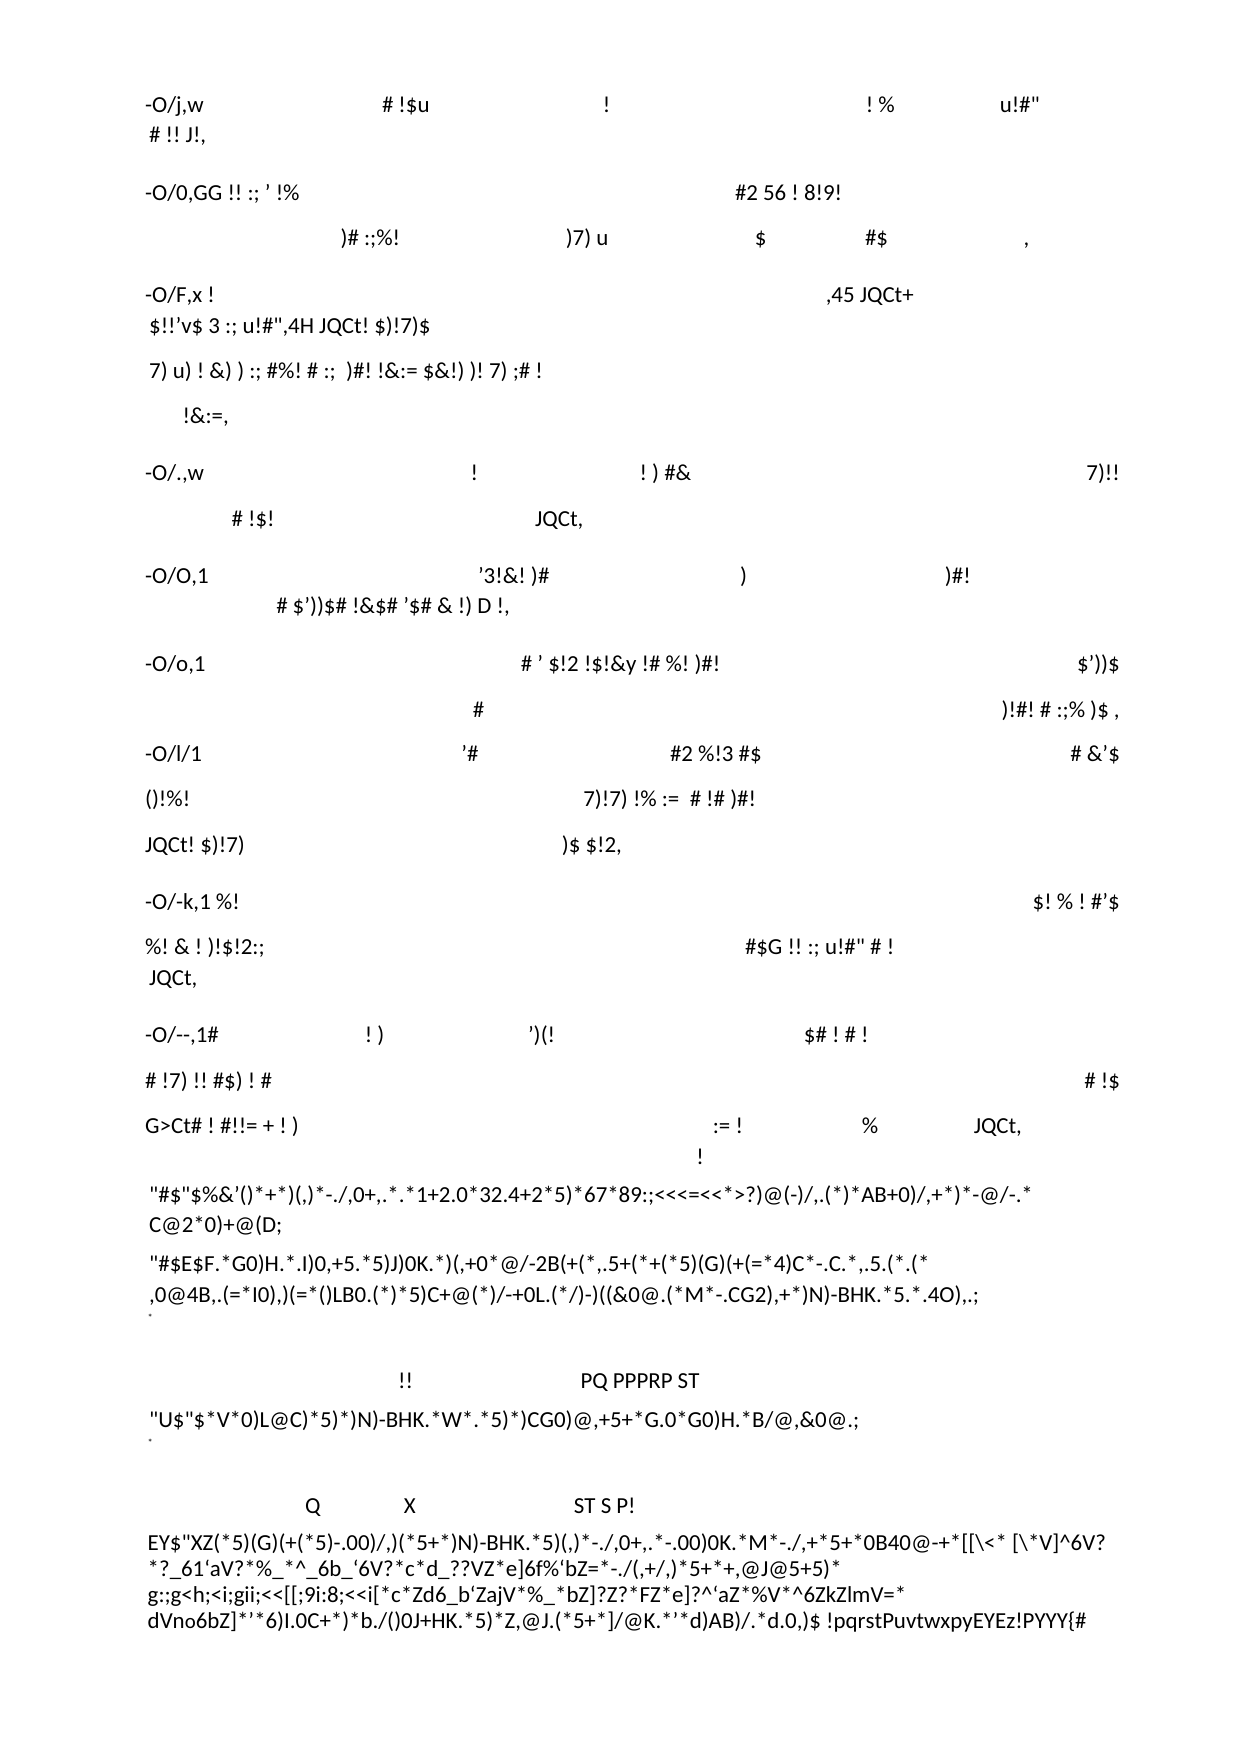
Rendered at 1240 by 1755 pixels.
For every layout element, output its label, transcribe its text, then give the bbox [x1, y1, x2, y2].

text EY$"XZ(*5)(G)(+(*5)-.00)/,)(*5+*)N)-BHK.*5)(,)*-./,0+,.*-.00)0K.*M*-./,+*5+*0B40@-+*[[\<* [\*V]^6V?*?_61‘aV?*%_*^_6b_‘6V?*c*d_??VZ*e]6f%‘bZ=*-./(,+/,)*5+*+,@J@5+5)* g:;g<h;<i;gii;<<[[;9i:8;<<i[*c*Zd6_b‘ZajV*%_*bZ]?Z?*FZ*e]?^‘aZ*%V*^6ZkZlmV=* dVno6bZ]*’*6)I.0C+*)*b./()0J+HK.*5)*Z,@J.(*5+*]/@K.*’*d)AB)/.*d.0,)$ !pqrstPuvtwxpyEYEz!PYYY{# [147, 1529, 1116, 1634]
text -O/o,1 # ’ $!2 !$!&y !# %! )#! $’))$ [145, 649, 1120, 677]
text -O/-k,1 %! $! % ! #’$ [145, 887, 1120, 915]
text "#$"$%&’()*+*)(,)*-./,0+,.*.*1+2.0*32.4+2*5)*67*89:;<<<=<<*>?)@(-)/,.(*)*AB+0)/,+*)*-@/-.* C@2*0)+@(D; [149, 1180, 1120, 1238]
text )# :;%! )7) u $ #$ , [145, 223, 1120, 252]
text JQCt! $)!7) )$ $!2, [145, 830, 1120, 858]
text G>Ct# ! #!!= + ! ) := ! % JQCt, [145, 1111, 1120, 1139]
text # !7) !! #$) ! # # !$ [145, 1066, 1120, 1094]
text !&:=, [182, 401, 1120, 429]
text $!!’v$ 3 :; u!#",4H JQCt! $)!7)$ [149, 311, 1120, 339]
text !! PQ PPPRP ST [145, 1366, 1120, 1394]
text ! [145, 1142, 1120, 1170]
text * [147, 1436, 1120, 1449]
text -O/0,GG !! :; ’ !% #2 56 ! 8!9! [145, 178, 1120, 206]
text JQCt, [149, 963, 1120, 991]
text # !! J!, [149, 121, 1120, 149]
text "#$E$F.*G0)H.*.I)0,+5.*5)J)0K.*)(,+0*@/-2B(+(*,.5+(*+(*5)(G)(+(=*4)C*-.C.*,.5.(*.(* [149, 1249, 1120, 1278]
text -O/.,w ! ! ) #& 7)!! [145, 458, 1120, 486]
text -O/l/1 ’# #2 %!3 #$ # &’$ [145, 739, 1120, 767]
text # !$! JQCt, [145, 504, 1120, 532]
text -O/O,1 ’3!&! )# ) )#! [145, 561, 1120, 589]
text * [147, 1311, 1120, 1324]
text # )!#! # :;% )$ , [145, 695, 1120, 723]
text # $’))$# !&$# ’$# & !) D !, [148, 592, 1120, 619]
text %! & ! )!$!2:; #$G !! :; u!#" # ! [145, 932, 1120, 960]
text -O/F,x ! ,45 JQCt+ [145, 280, 1120, 308]
text ()!%! 7)!7) !% := # !# )#! [145, 784, 1120, 812]
text "U$"$*V*0)L@C)*5)*)N)-BHK.*W*.*5)*)CG0)@,+5+*G.0*G0)H.*B/@,&0@.; [149, 1405, 1120, 1433]
text Q X ST S P! [145, 1491, 1120, 1519]
text -O/--,1# ! ) ’)(! $# ! # ! [145, 1020, 1120, 1048]
text -O/j,w # !$u ! ! % u!#" [145, 90, 1120, 118]
text ,0@4B,.(=*I0),)(=*()LB0.(*)*5)C+@(*)/-+0L.(*/)-)((&0@.(*M*-.CG2),+*)N)-BHK.*5.*.4O),.; [149, 1280, 1120, 1308]
text 7) u) ! &) ) :; #%! # :; )#! !&:= $&!) )! 7) ;# ! [149, 356, 1120, 384]
